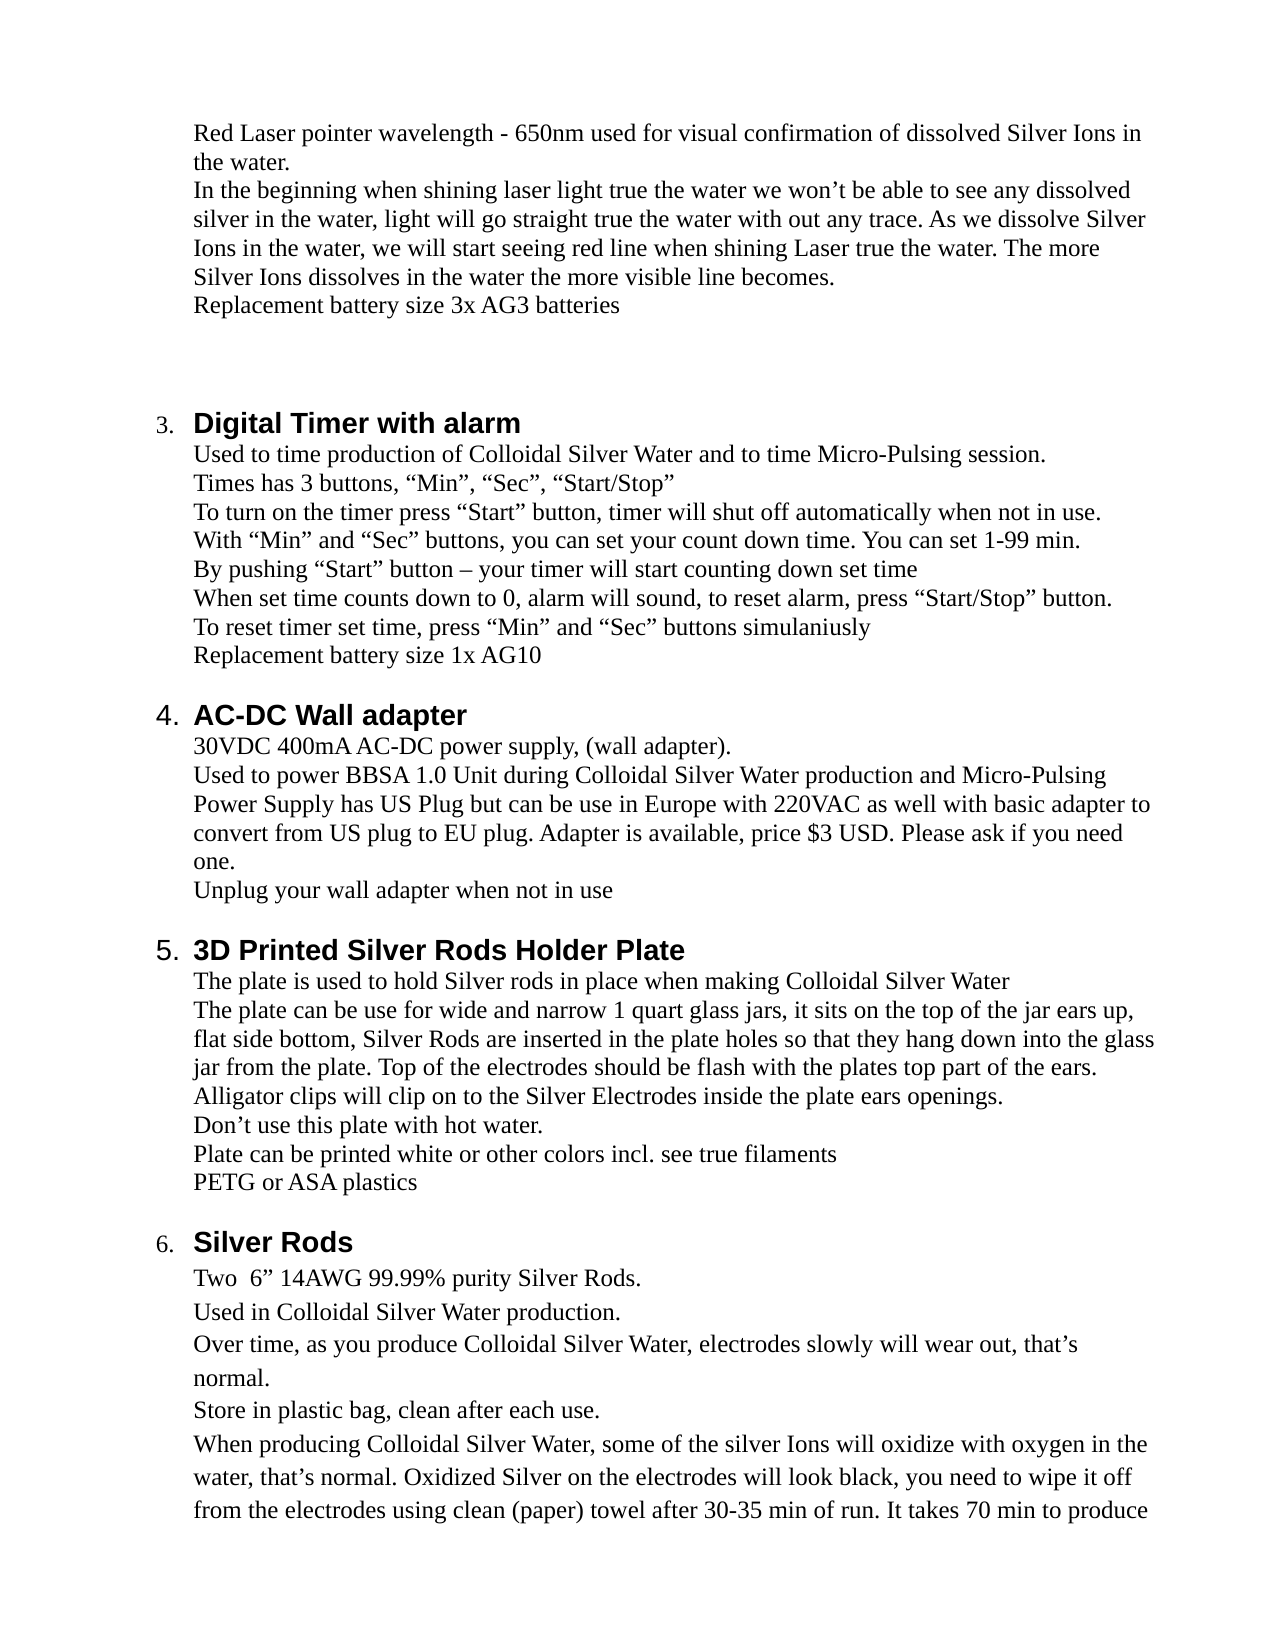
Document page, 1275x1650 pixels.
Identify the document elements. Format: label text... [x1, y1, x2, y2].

list Store in plastic bag, clean after each use. [156, 1396, 1157, 1424]
list Used to power BBSA 1.0 Unit during Colloidal Silver Water production and Micro-Pulsing [156, 760, 1157, 789]
list Replacement battery size 3x AG3 batteries [156, 291, 1157, 319]
list Digital Timer with alarm [156, 406, 1157, 439]
list Power Supply has US Plug but can be use in Europe with 220VAC as well with basic adapter to convert from US plug to EU plug. Adapter is available, price $3 USD. Please ask if you need one. [156, 789, 1157, 875]
list The plate is used to hold Silver rods in place when making Colloidal Silver Water [156, 966, 1157, 995]
list Times has 3 buttons, “Min”, “Sec”, “Start/Stop” [156, 468, 1157, 497]
list Unplug your wall adapter when not in use [156, 875, 1157, 904]
list Used to time production of Colloidal Silver Water and to time Micro-Pulsing session. [156, 439, 1157, 468]
list 3D Printed Silver Rods Holder Plate [156, 933, 1157, 966]
list In the beginning when shining laser light true the water we won’t be able to see any dissolved silver in the water, light will go straight true the water with out any trace. As we dissolve Silver Ions in the water, we will start seeing red line when shining Laser true the water. The more Silver Ions dissolves in the water the more visible line becomes. [156, 176, 1157, 291]
list Replacement battery size 1x AG10 [156, 640, 1157, 669]
list With “Min” and “Sec” buttons, you can set your count down time. You can set 1-99 min. [156, 525, 1157, 554]
list Plate can be printed white or other colors incl. see true filaments [156, 1139, 1157, 1167]
list Silver Rods [156, 1225, 1157, 1258]
list By pushing “Start” button – your timer will start counting down set time [156, 554, 1157, 583]
list Don’t use this plate with hot water. [156, 1110, 1157, 1139]
list 30VDC 400mA AC-DC power supply, (wall adapter). [156, 731, 1157, 760]
list Over time, as you produce Colloidal Silver Water, electrodes slowly will wear out, that’s normal. [156, 1329, 1157, 1391]
list The plate can be use for wide and narrow 1 quart glass jars, it sits on the top of the jar ears up, flat side bottom, Silver Rods are inserted in the plate holes so that they hang down into the glass jar from the plate. Top of the electrodes should be flash with the plates top part of the ears. Alligator clips will clip on to the Silver Electrodes inside the plate ears openings. [156, 995, 1157, 1110]
list PETG or ASA plastics [156, 1167, 1157, 1196]
list Used in Colloidal Silver Water production. [156, 1297, 1157, 1325]
list When set time counts down to 0, alarm will sound, to reset alarm, press “Start/Stop” button. [156, 583, 1157, 612]
list Red Laser pointer wavelength - 650nm used for visual confirmation of dissolved Silver Ions in the water. [156, 118, 1157, 176]
list To reset timer set time, press “Min” and “Sec” buttons simulaniusly [156, 612, 1157, 640]
list When producing Colloidal Silver Water, some of the silver Ions will oxidize with oxygen in the water, that’s normal. Oxidized Silver on the electrodes will look black, you need to wipe it off from the electrodes using clean (paper) towel after 30-35 min of run. It takes 70 min to produce [156, 1429, 1157, 1523]
list AC-DC Wall adapter [156, 698, 1157, 731]
list Two 6” 14AWG 99.99% purity Silver Rods. [156, 1263, 1157, 1292]
list To turn on the timer press “Start” button, timer will shut off automatically when not in use. [156, 497, 1157, 525]
